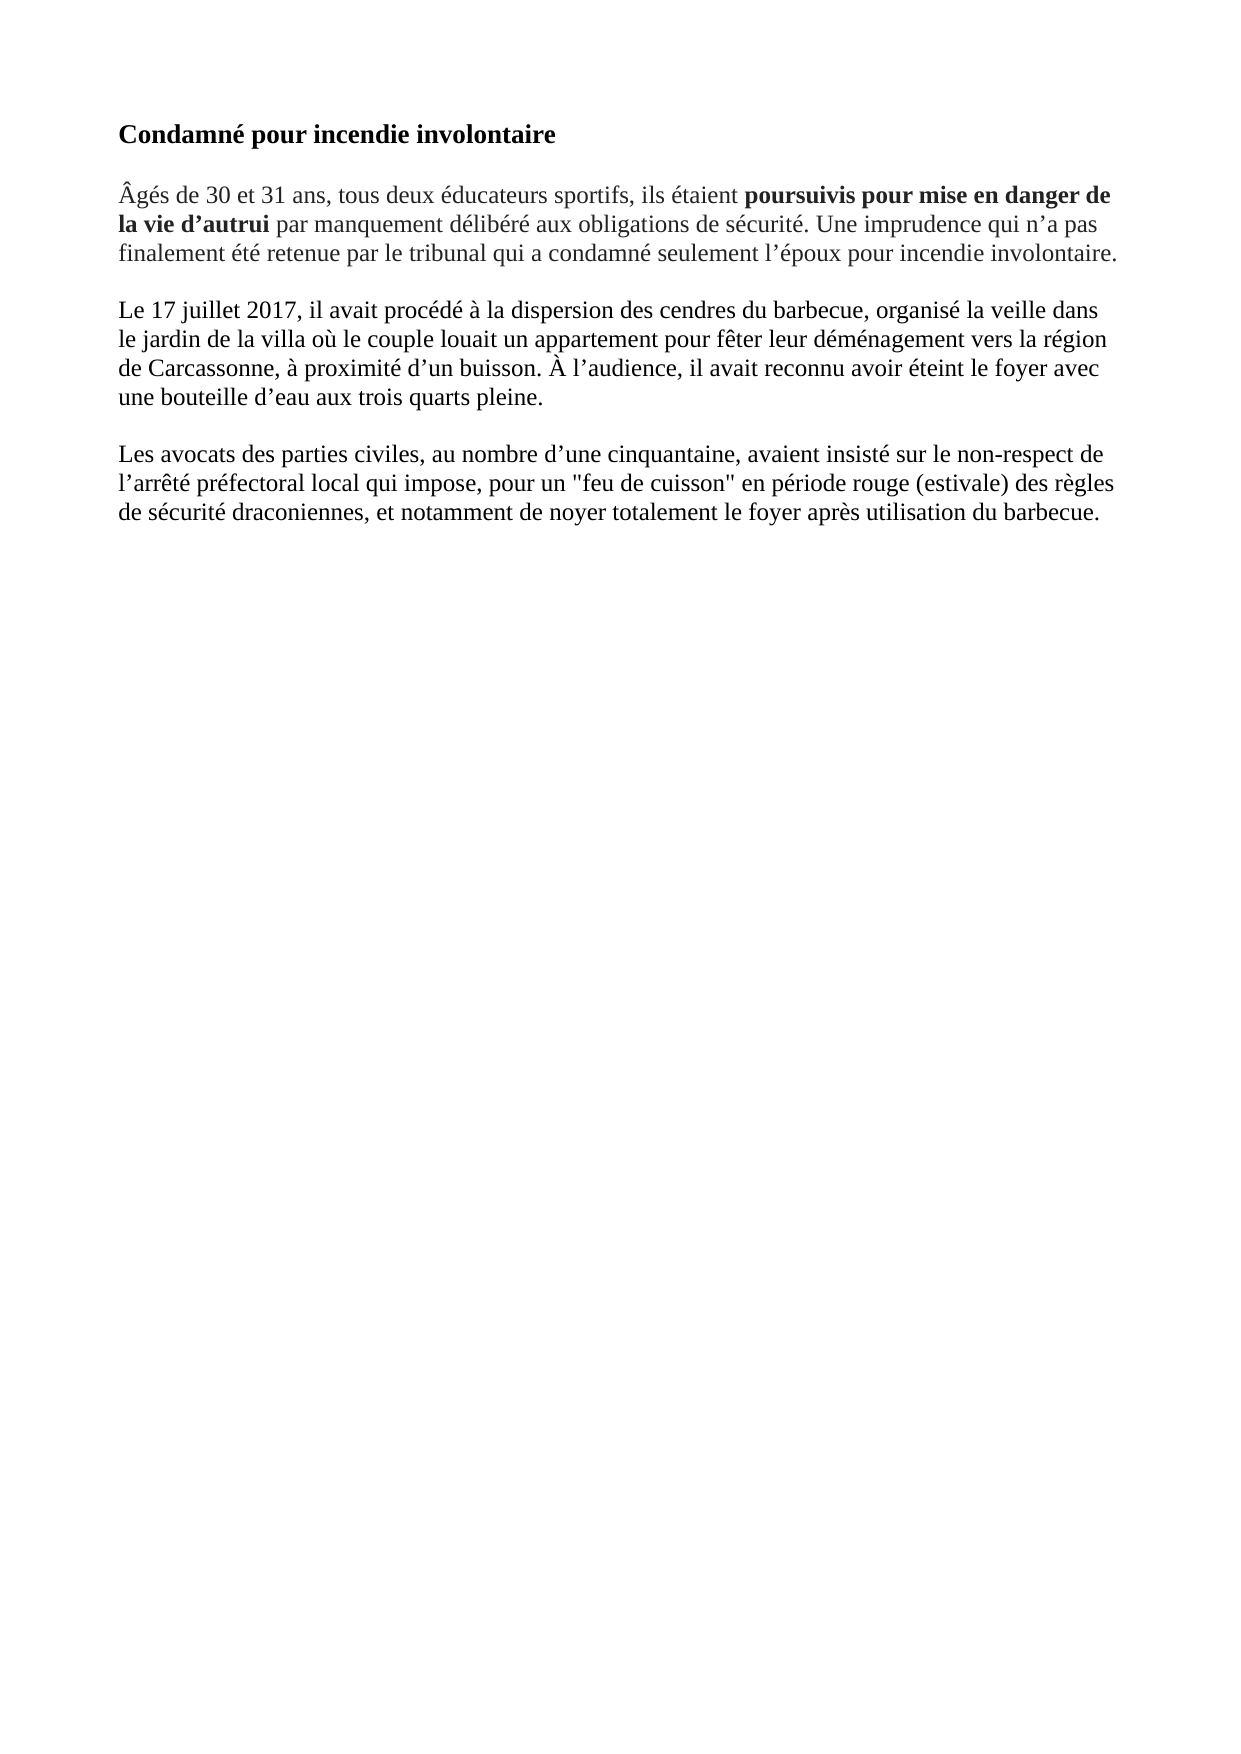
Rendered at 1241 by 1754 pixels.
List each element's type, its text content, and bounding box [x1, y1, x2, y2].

text Le 17 juillet 2017, il avait procédé à la dispersion des cendres du barbecue, organisé la veille dans le jardin de la villa où le couple louait un appartement pour fêter leur déménagement vers la région de Carcassonne, à proximité d’un buisson. À l’audience, il avait reconnu avoir éteint le foyer avec une bouteille d’eau aux trois quarts pleine. [118, 295, 1122, 410]
text Les avocats des parties civiles, au nombre d’une cinquantaine, avaient insisté sur le non-respect de l’arrêté préfectoral local qui impose, pour un "feu de cuisson" en période rouge (estivale) des règles de sécurité draconiennes, et notamment de noyer totalement le foyer après utilisation du barbecue. [118, 439, 1122, 525]
text Âgés de 30 et 31 ans, tous deux éducateurs sportifs, ils étaient poursuivis pour mise en danger de la vie d’autrui par manquement délibéré aux obligations de sécurité. Une imprudence qui n’a pas finalement été retenue par le tribunal qui a condamné seulement l’époux pour incendie involontaire. [118, 180, 1122, 267]
text Condamné pour incendie involontaire [118, 118, 1122, 149]
